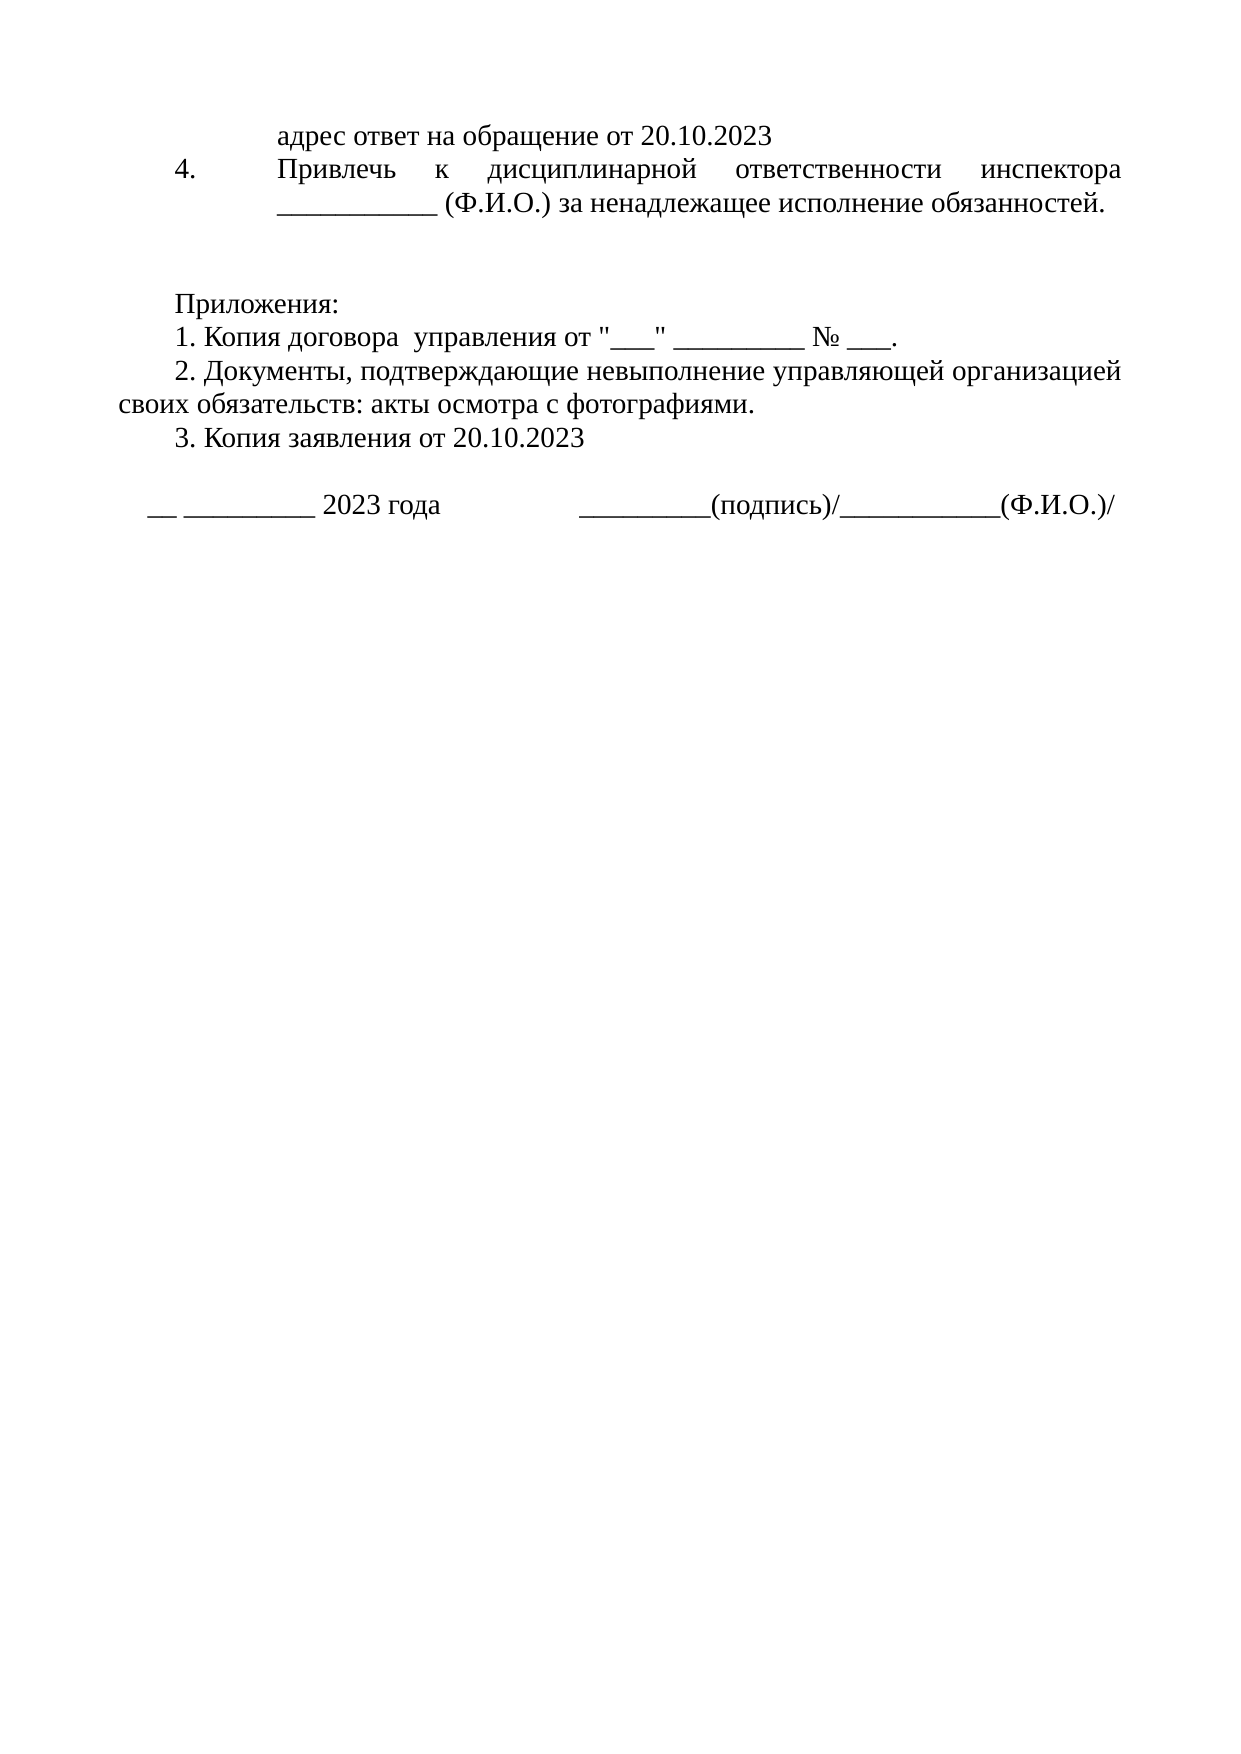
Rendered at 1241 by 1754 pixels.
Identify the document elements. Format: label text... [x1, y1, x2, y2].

list адрес ответ на обращение от 20.10.2023 [174, 118, 1122, 152]
text __ _________ 2023 года _________(подпись)/___________(Ф.И.О.)/ [118, 487, 1122, 521]
text 3. Копия заявления от 20.10.2023 [118, 420, 1122, 453]
text 2. Документы, подтверждающие невыполнение управляющей организацией своих обязательств: акты осмотра с фотографиями. [118, 353, 1122, 420]
text Приложения: [118, 286, 1122, 319]
list Привлечь к дисциплинарной ответственности инспектора ___________ (Ф.И.О.) за ненадлежащее исполнение обязанностей. [174, 152, 1122, 219]
text 1. Копия договора управления от "___" _________ № ___. [118, 319, 1122, 353]
